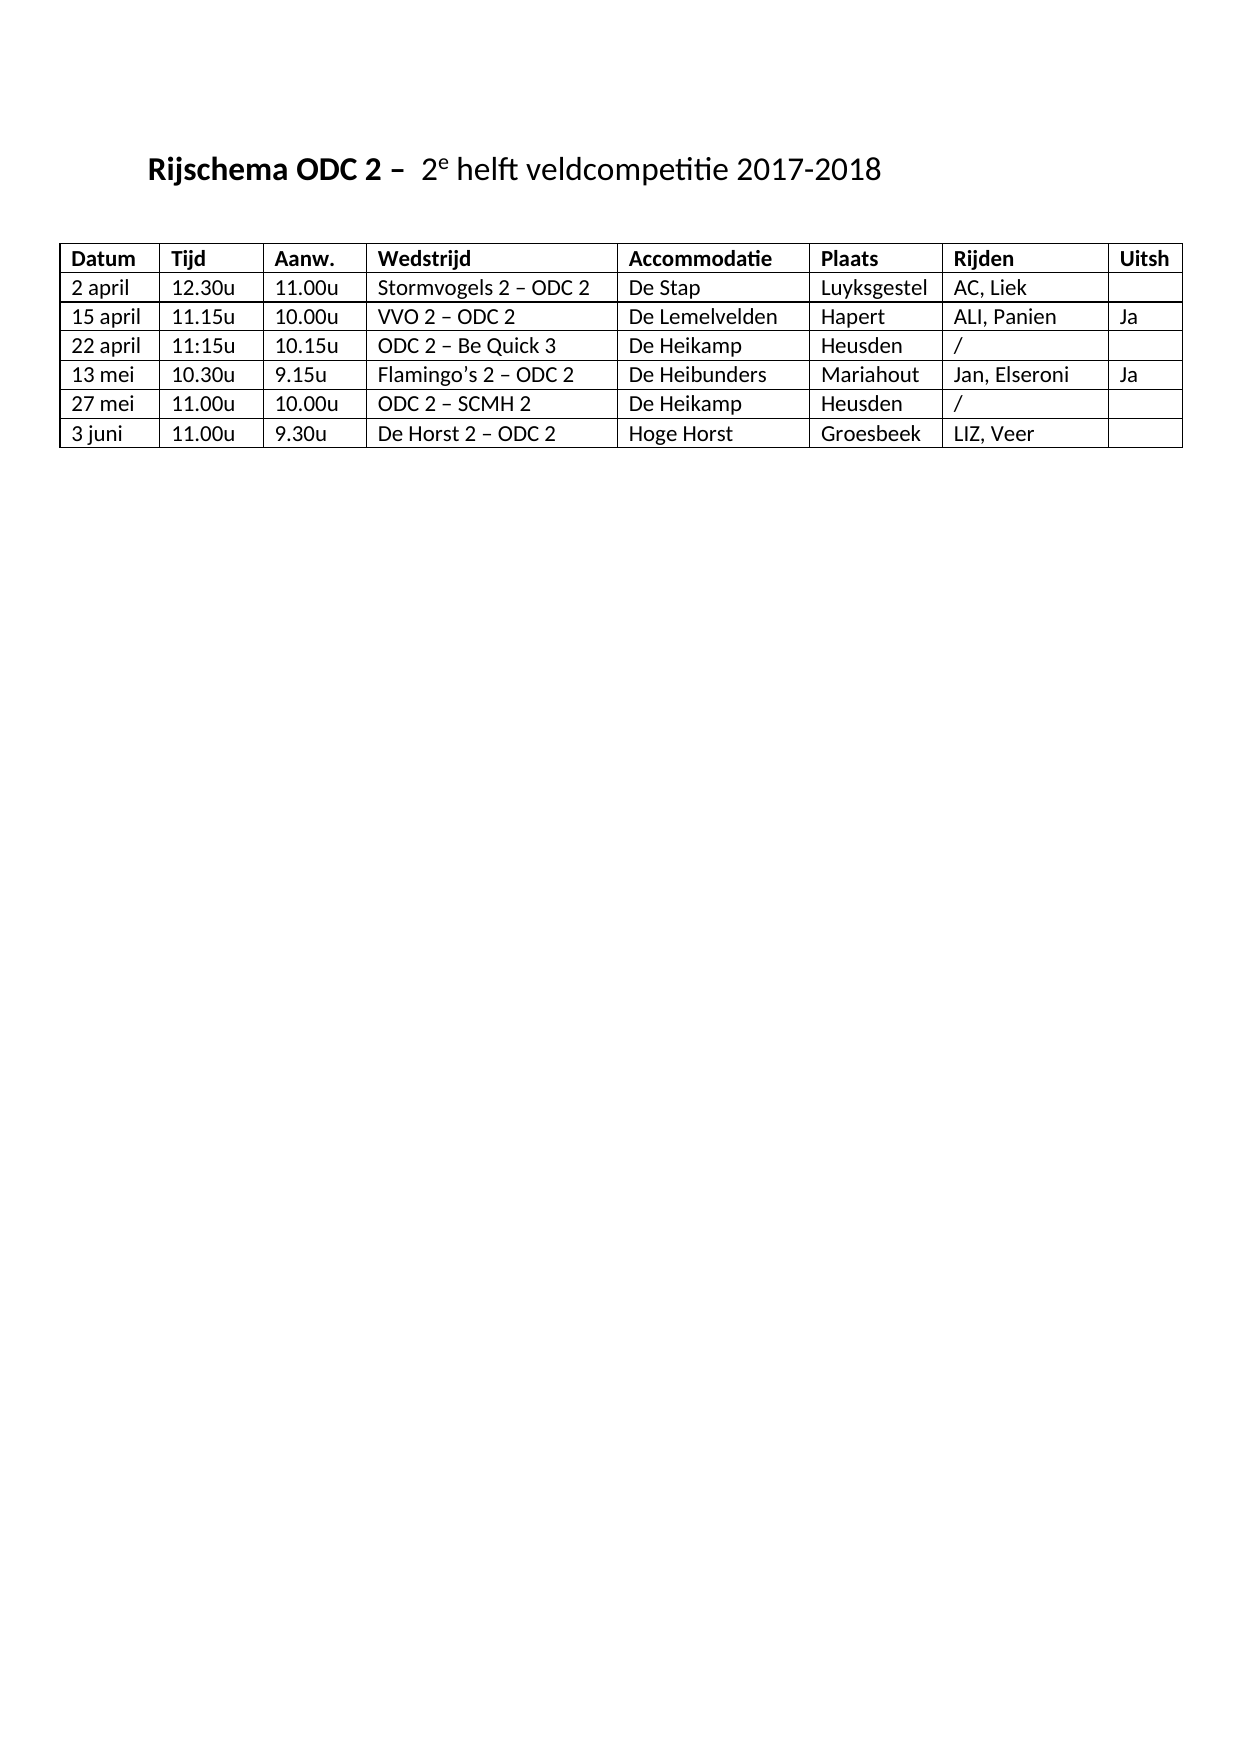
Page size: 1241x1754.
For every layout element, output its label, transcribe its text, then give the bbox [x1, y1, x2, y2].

table_cell [1109, 273, 1182, 301]
table_header Aanw. [264, 244, 366, 272]
table_cell 10.00u [264, 390, 366, 418]
table_cell De Horst 2 – ODC 2 [367, 419, 617, 447]
table_header Accommodatie [618, 244, 809, 272]
table_cell De Lemelvelden [618, 303, 809, 330]
table_cell Hoge Horst [618, 419, 809, 447]
table_cell Ja [1109, 361, 1182, 388]
table_cell 12.30u [160, 273, 263, 301]
table_cell Heusden [810, 390, 942, 418]
table_cell Luyksgestel [810, 273, 942, 301]
table_cell / [943, 390, 1108, 418]
table_cell 3 juni [61, 419, 159, 447]
table_cell Stormvogels 2 – ODC 2 [367, 273, 617, 301]
table_cell 22 april [61, 331, 159, 359]
table_cell 10.00u [264, 303, 366, 330]
table_cell Flamingo’s 2 – ODC 2 [367, 361, 617, 388]
table_cell 10.15u [264, 331, 366, 359]
table_cell LIZ, Veer [943, 419, 1108, 447]
table_cell 11.00u [160, 390, 263, 418]
table_header Rijden [943, 244, 1108, 272]
table_cell ODC 2 – SCMH 2 [367, 390, 617, 418]
table_cell Groesbeek [810, 419, 942, 447]
table_cell Jan, Elseroni [943, 361, 1108, 388]
table_header Tijd [160, 244, 263, 272]
table_cell ALI, Panien [943, 303, 1108, 330]
table_cell VVO 2 – ODC 2 [367, 303, 617, 330]
table_cell 9.15u [264, 361, 366, 388]
table_header Wedstrijd [367, 244, 617, 272]
table_cell De Heibunders [618, 361, 809, 388]
table_cell 15 april [61, 303, 159, 330]
table_cell De Heikamp [618, 331, 809, 359]
table_cell 10.30u [160, 361, 263, 388]
table_cell Hapert [810, 303, 942, 330]
table_cell 27 mei [61, 390, 159, 418]
table_cell [1109, 419, 1182, 447]
table_header Datum [61, 244, 159, 272]
table_cell / [943, 331, 1108, 359]
table_cell [1109, 390, 1182, 418]
table_header Uitsh [1109, 244, 1182, 272]
table_cell 13 mei [61, 361, 159, 388]
table_cell [1109, 331, 1182, 359]
table_cell De Stap [618, 273, 809, 301]
table_header Plaats [810, 244, 942, 272]
table_cell 11.00u [160, 419, 263, 447]
table_cell Ja [1109, 303, 1182, 330]
table_cell 11.00u [264, 273, 366, 301]
table_cell 11:15u [160, 331, 263, 359]
table_cell 9.30u [264, 419, 366, 447]
table_cell ODC 2 – Be Quick 3 [367, 331, 617, 359]
table_cell 2 april [61, 273, 159, 301]
table_cell Heusden [810, 331, 942, 359]
table_cell De Heikamp [618, 390, 809, 418]
table_cell 11.15u [160, 303, 263, 330]
table_cell Mariahout [810, 361, 942, 388]
table_cell AC, Liek [943, 273, 1108, 301]
text Rijschema ODC 2 – 2e helft veldcompetitie 2017-2018 [148, 148, 1093, 188]
